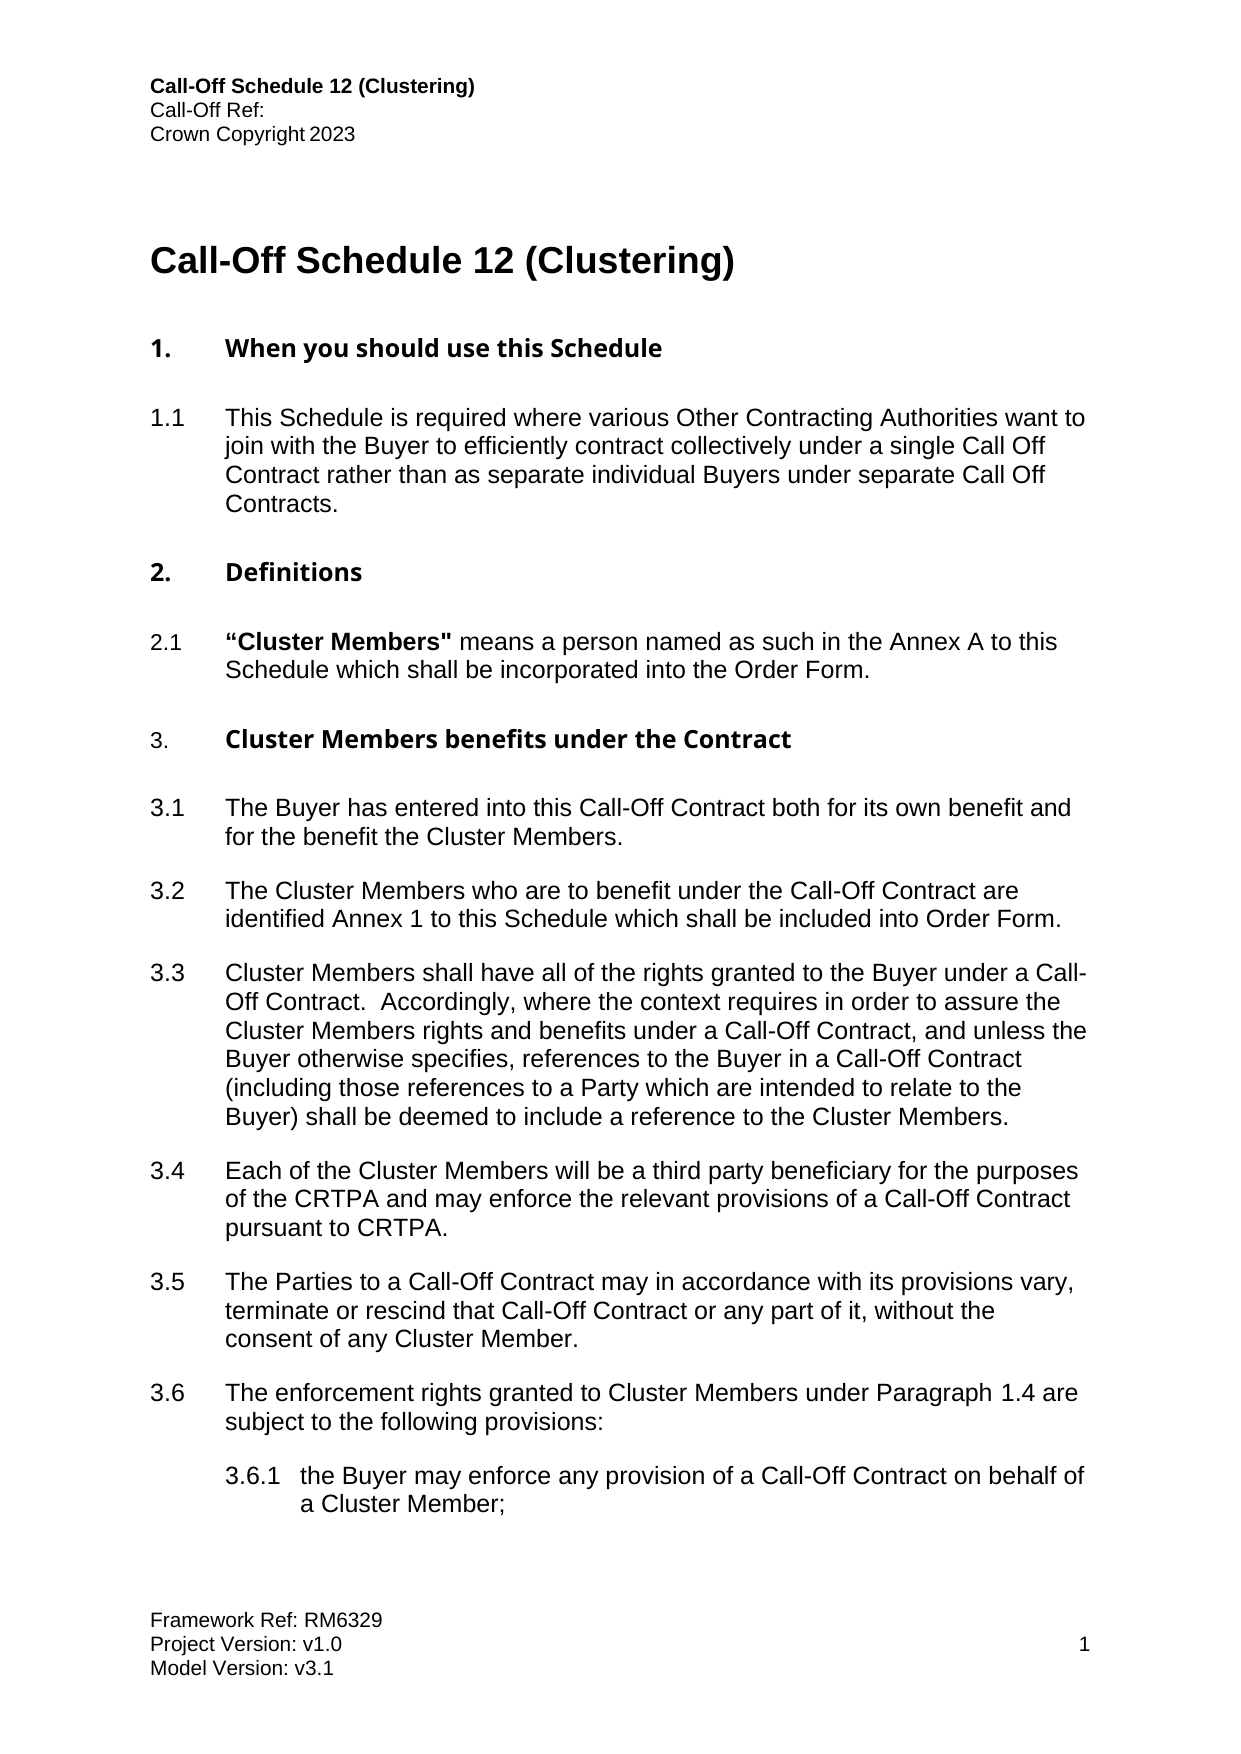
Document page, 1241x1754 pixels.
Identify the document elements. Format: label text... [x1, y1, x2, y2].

list The Cluster Members who are to benefit under the Call-Off Contract are identified Annex 1 to this Schedule which shall be included into Order Form. [150, 876, 1090, 933]
list “Cluster Members" means a person named as such in the Annex A to this Schedule which shall be incorporated into the Order Form. [150, 627, 1090, 684]
list The Parties to a Call-Off Contract may in accordance with its provisions vary, terminate or rescind that Call-Off Contract or any part of it, without the consent of any Cluster Member. [150, 1267, 1090, 1353]
text Call-Off Schedule 12 (Clustering) [150, 238, 1090, 281]
list When you should use this Schedule [150, 331, 1090, 365]
list Each of the Cluster Members will be a third party beneficiary for the purposes of the CRTPA and may enforce the relevant provisions of a Call-Off Contract pursuant to CRTPA. [150, 1156, 1090, 1242]
list the Buyer may enforce any provision of a Call-Off Contract on behalf of a Cluster Member; [225, 1461, 1090, 1518]
list The Buyer has entered into this Call-Off Contract both for its own benefit and for the benefit the Cluster Members. [150, 793, 1090, 851]
list Definitions [150, 555, 1090, 589]
list This Schedule is required where various Other Contracting Authorities want to join with the Buyer to efficiently contract collectively under a single Call Off Contract rather than as separate individual Buyers under separate Call Off Contracts. [150, 402, 1090, 517]
list Cluster Members shall have all of the rights granted to the Buyer under a Call-Off Contract. Accordingly, where the context requires in order to assure the Cluster Members rights and benefits under a Call-Off Contract, and unless the Buyer otherwise specifies, references to the Buyer in a Call-Off Contract (including those references to a Party which are intended to relate to the Buyer) shall be deemed to include a reference to the Cluster Members. [150, 958, 1090, 1131]
list The enforcement rights granted to Cluster Members under Paragraph 1.4 are subject to the following provisions: [150, 1378, 1090, 1436]
list Cluster Members benefits under the Contract [150, 722, 1090, 756]
